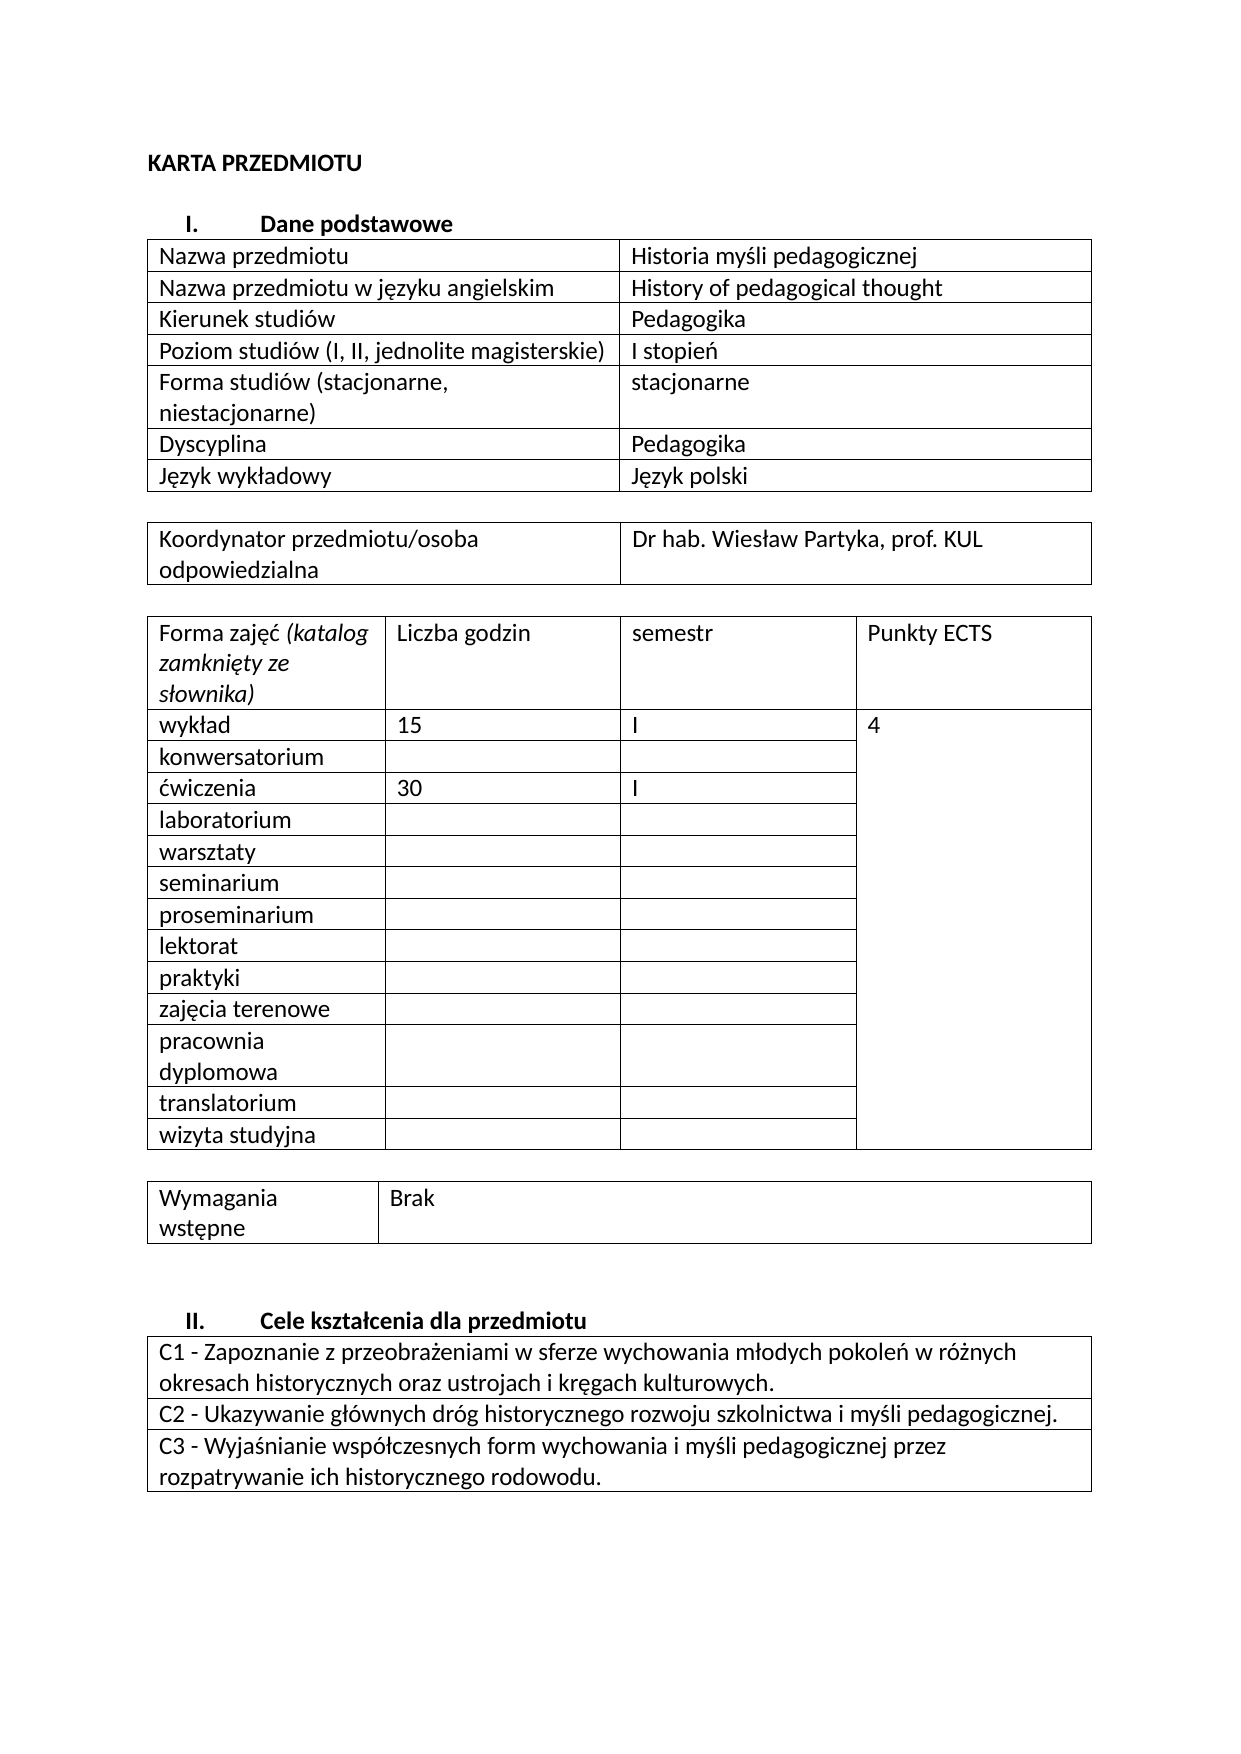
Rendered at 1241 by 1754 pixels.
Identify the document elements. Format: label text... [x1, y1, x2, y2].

table_cell [386, 867, 620, 898]
table_cell C3 - Wyjaśnianie współczesnych form wychowania i myśli pedagogicznej przez rozpatrywanie ich historycznego rodowodu. [148, 1430, 1091, 1491]
list Dane podstawowe [185, 209, 1093, 239]
table_header Punkty ECTS [857, 617, 1091, 708]
table_header Wymagania wstępne [148, 1182, 378, 1243]
table_header Dr hab. Wiesław Partyka, prof. KUL [621, 523, 1091, 584]
table_cell [621, 1025, 856, 1086]
table_cell [386, 994, 620, 1024]
table_cell [386, 1025, 620, 1086]
table_cell wykład [148, 710, 385, 740]
table_cell 4 [857, 710, 1091, 1149]
table_cell [621, 1087, 856, 1118]
table_cell [386, 804, 620, 835]
table_cell History of pedagogical thought [620, 272, 1091, 302]
table_header Nazwa przedmiotu [148, 240, 619, 271]
table_cell [386, 930, 620, 961]
table_cell Nazwa przedmiotu w języku angielskim [148, 272, 619, 302]
table_cell Dyscyplina [148, 429, 619, 459]
table_cell Pedagogika [620, 429, 1091, 459]
table_cell [386, 962, 620, 992]
table_cell [621, 1119, 856, 1149]
table_cell C2 - Ukazywanie głównych dróg historycznego rozwoju szkolnictwa i myśli pedagogicznej. [148, 1399, 1091, 1429]
table_cell [621, 741, 856, 772]
table_header Liczba godzin [386, 617, 620, 708]
table_cell [621, 867, 856, 898]
table_cell [621, 836, 856, 866]
table_cell [621, 930, 856, 961]
table_cell [386, 899, 620, 929]
table_cell [386, 1087, 620, 1118]
table_cell I [621, 773, 856, 803]
table_header Historia myśli pedagogicznej [620, 240, 1091, 271]
table_header C1 - Zapoznanie z przeobrażeniami w sferze wychowania młodych pokoleń w różnych okresach historycznych oraz ustrojach i kręgach kulturowych. [148, 1337, 1091, 1398]
table_cell praktyki [148, 962, 385, 992]
table_cell stacjonarne [620, 366, 1091, 427]
table_cell Język wykładowy [148, 460, 619, 491]
table_cell 30 [386, 773, 620, 803]
table_cell zajęcia terenowe [148, 994, 385, 1024]
table_cell Pedagogika [620, 303, 1091, 334]
table_cell pracownia dyplomowa [148, 1025, 385, 1086]
table_cell translatorium [148, 1087, 385, 1118]
table_cell lektorat [148, 930, 385, 961]
table_cell [621, 962, 856, 992]
table_cell Poziom studiów (I, II, jednolite magisterskie) [148, 335, 619, 365]
table_cell seminarium [148, 867, 385, 898]
table_header Brak [379, 1182, 1091, 1243]
table_cell Kierunek studiów [148, 303, 619, 334]
table_cell [386, 836, 620, 866]
table_header Forma zajęć (katalog zamknięty ze słownika) [148, 617, 385, 708]
table_cell I stopień [620, 335, 1091, 365]
table_cell I [621, 710, 856, 740]
table_header semestr [621, 617, 856, 708]
table_cell [621, 804, 856, 835]
table_cell [386, 1119, 620, 1149]
table_cell 15 [386, 710, 620, 740]
table_cell Język polski [620, 460, 1091, 491]
table_cell [386, 741, 620, 772]
table_cell [621, 994, 856, 1024]
table_cell [621, 899, 856, 929]
table_cell konwersatorium [148, 741, 385, 772]
table_cell proseminarium [148, 899, 385, 929]
table_cell ćwiczenia [148, 773, 385, 803]
table_cell Forma studiów (stacjonarne, niestacjonarne) [148, 366, 619, 427]
table_cell warsztaty [148, 836, 385, 866]
table_cell wizyta studyjna [148, 1119, 385, 1149]
table_header Koordynator przedmiotu/osoba odpowiedzialna [148, 523, 620, 584]
text KARTA PRZEDMIOTU [148, 148, 1093, 178]
table_cell laboratorium [148, 804, 385, 835]
list Cele kształcenia dla przedmiotu [185, 1305, 1093, 1336]
